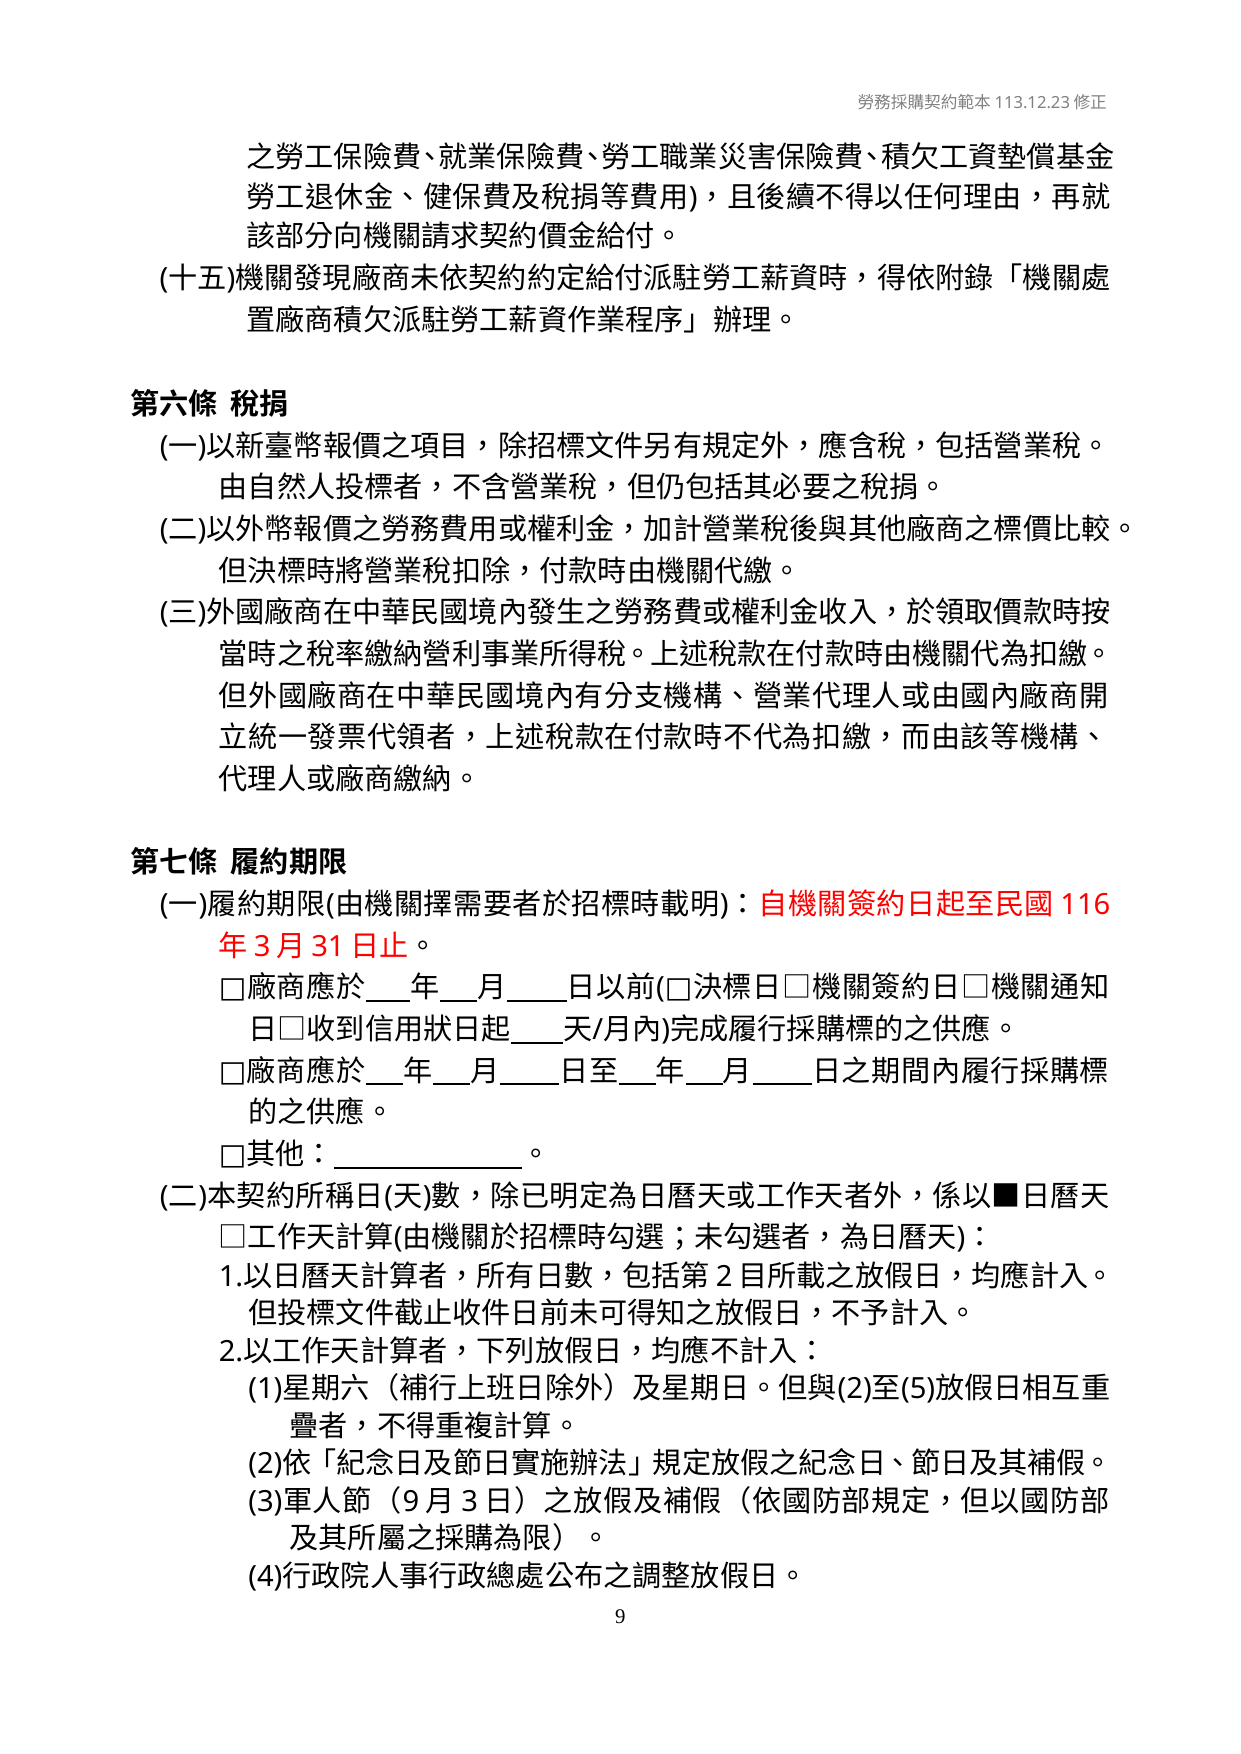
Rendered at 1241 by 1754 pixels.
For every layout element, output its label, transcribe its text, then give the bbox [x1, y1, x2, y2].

text (二)以外幣報價之勞務費用或權利金，加計營業稅後與其他廠商之標價比較。但決標時將營業稅扣除，付款時由機關代繳。 [159, 506, 1110, 589]
text (二)本契約所稱日(天)數，除已明定為日曆天或工作天者外，係以■日曆天□工作天計算(由機關於招標時勾選；未勾選者，為日曆天)： [159, 1173, 1110, 1256]
text (十五)機關發現廠商未依契約約定給付派駐勞工薪資時，得依附錄「機關處置廠商積欠派駐勞工薪資作業程序」辦理。 [159, 254, 1110, 339]
text 2.以工作天計算者，下列放假日，均應不計入： [218, 1331, 1110, 1368]
text (1)星期六（補行上班日除外）及星期日。但與(2)至(5)放假日相互重疊者，不得重複計算。 [248, 1368, 1110, 1443]
text 1.以日曆天計算者，所有日數，包括第2目所載之放假日，均應計入。但投標文件截止收件日前未可得知之放假日，不予計入。 [218, 1256, 1110, 1331]
text (三)外國廠商在中華民國境內發生之勞務費或權利金收入，於領取價款時按當時之稅率繳納營利事業所得稅。上述稅款在付款時由機關代為扣繳。但外國廠商在中華民國境內有分支機構、營業代理人或由國內廠商開立統一發票代領者，上述稅款在付款時不代為扣繳，而由該等機構、代理人或廠商繳納。 [159, 589, 1110, 798]
text 第七條 履約期限 [130, 839, 1110, 881]
text □廠商應於 年 月 日至 年 月 日之期間內履行採購標的之供應。 [218, 1048, 1110, 1131]
text □廠商應於 年 月 日以前(□決標日□機關簽約日□機關通知日□收到信用狀日起 天/月內)完成履行採購標的之供應。 [218, 964, 1110, 1048]
text (3)軍人節（9月3日）之放假及補假（依國防部規定，但以國防部及其所屬之採購為限）。 [248, 1481, 1110, 1556]
text □其他： 。 [218, 1131, 1110, 1173]
text (一)以新臺幣報價之項目，除招標文件另有規定外，應含稅，包括營業稅。由自然人投標者，不含營業稅，但仍包括其必要之稅捐。 [159, 423, 1110, 506]
text (一)履約期限(由機關擇需要者於招標時載明)：自機關簽約日起至民國116年3月31日止。 [159, 881, 1110, 964]
text (十四)廠商如未於契約第8條第16款第2目第1子目約定期限給付派駐勞工薪資，且可歸責於廠商者，經機關書面催告 日曆天(由機關於招標時載明；未載明者，為10日曆天)仍未改正，廠商無條件同意機關得將應給付廠商價金之一部分，給付派駐勞工(即採購契約所載該派駐勞工薪資，包含加班費、差旅費，但不包含廠商及派駐勞工負擔之勞工保險費、就業保險費、勞工職業災害保險費、積欠工資墊償基金、勞工退休金、健保費及稅捐等費用)，且後續不得以任何理由，再就該部分向機關請求契約價金給付。 [159, 136, 1110, 254]
text (4)行政院人事行政總處公布之調整放假日。 [248, 1556, 1110, 1593]
text 第六條 稅捐 [130, 381, 1110, 423]
text (2)依「紀念日及節日實施辦法」規定放假之紀念日、節日及其補假。 [248, 1443, 1110, 1481]
